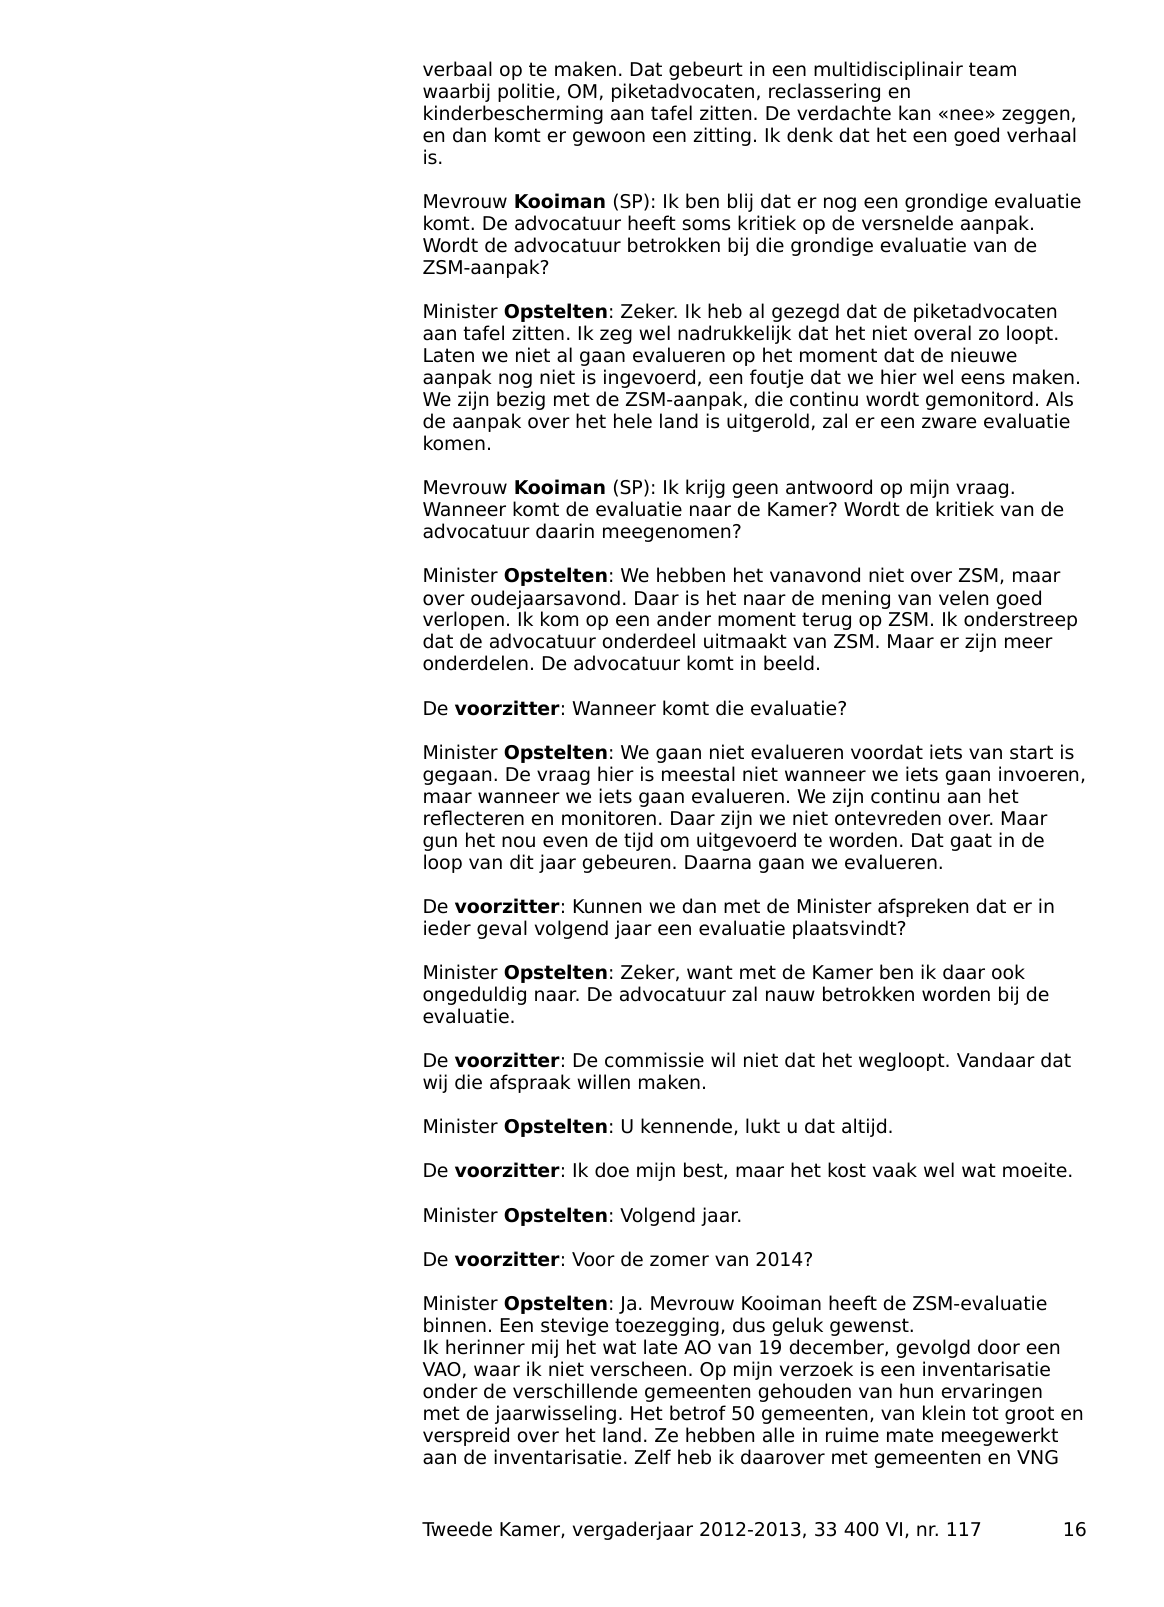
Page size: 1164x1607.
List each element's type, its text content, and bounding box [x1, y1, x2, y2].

text Mevrouw Kooiman (SP): Ik ben blij dat er nog een grondige evaluatie komt. De advocatuur heeft soms kritiek op de versnelde aanpak. Wordt de advocatuur betrokken bij die grondige evaluatie van de ZSM-aanpak? [422, 191, 1087, 279]
text Minister Opstelten: Zeker, want met de Kamer ben ik daar ook ongeduldig naar. De advocatuur zal nauw betrokken worden bij de evaluatie. [422, 962, 1087, 1028]
text Minister Opstelten: We hebben het vanavond niet over ZSM, maar over oudejaarsavond. Daar is het naar de mening van velen goed verlopen. Ik kom op een ander moment terug op ZSM. Ik onderstreep dat de advocatuur onderdeel uitmaakt van ZSM. Maar er zijn meer onderdelen. De advocatuur komt in beeld. [422, 565, 1087, 675]
text De voorzitter: De commissie wil niet dat het wegloopt. Vandaar dat wij die afspraak willen maken. [422, 1050, 1087, 1094]
text Ik herinner mij het wat late AO van 19 december, gevolgd door een VAO, waar ik niet verscheen. Op mijn verzoek is een inventarisatie onder de verschillende gemeenten gehouden van hun ervaringen met de jaarwisseling. Het betrof 50 gemeenten, van klein tot groot en verspreid over het land. Ze hebben alle in ruime mate meegewerkt aan de inventarisatie. Zelf heb ik daarover met gemeenten en VNG [422, 1337, 1087, 1469]
text Minister Opstelten: We gaan niet evalueren voordat iets van start is gegaan. De vraag hier is meestal niet wanneer we iets gaan invoeren, maar wanneer we iets gaan evalueren. We zijn continu aan het reflecteren en monitoren. Daar zijn we niet ontevreden over. Maar gun het nou even de tijd om uitgevoerd te worden. Dat gaat in de loop van dit jaar gebeuren. Daarna gaan we evalueren. [422, 742, 1087, 873]
text De voorzitter: Voor de zomer van 2014? [422, 1249, 1087, 1271]
text De voorzitter: Wanneer komt die evaluatie? [422, 697, 1087, 719]
text Minister Opstelten: Zeker. Ik heb al gezegd dat de piketadvocaten aan tafel zitten. Ik zeg wel nadrukkelijk dat het niet overal zo loopt. Laten we niet al gaan evalueren op het moment dat de nieuwe aanpak nog niet is ingevoerd, een foutje dat we hier wel eens maken. We zijn bezig met de ZSM-aanpak, die continu wordt gemonitord. Als de aanpak over het hele land is uitgerold, zal er een zware evaluatie komen. [422, 301, 1087, 455]
text De voorzitter: Ik doe mijn best, maar het kost vaak wel wat moeite. [422, 1160, 1087, 1182]
text De voorzitter: Kunnen we dan met de Minister afspreken dat er in ieder geval volgend jaar een evaluatie plaatsvindt? [422, 896, 1087, 940]
text verbaal op te maken. Dat gebeurt in een multidisciplinair team waarbij politie, OM, piketadvocaten, reclassering en kinderbescherming aan tafel zitten. De verdachte kan «nee» zeggen, en dan komt er gewoon een zitting. Ik denk dat het een goed verhaal is. [422, 59, 1087, 169]
text Minister Opstelten: Ja. Mevrouw Kooiman heeft de ZSM-evaluatie binnen. Een stevige toezegging, dus geluk gewenst. [422, 1293, 1087, 1337]
text Minister Opstelten: U kennende, lukt u dat altijd. [422, 1116, 1087, 1138]
text Minister Opstelten: Volgend jaar. [422, 1204, 1087, 1226]
text Mevrouw Kooiman (SP): Ik krijg geen antwoord op mijn vraag. Wanneer komt de evaluatie naar de Kamer? Wordt de kritiek van de advocatuur daarin meegenomen? [422, 477, 1087, 543]
